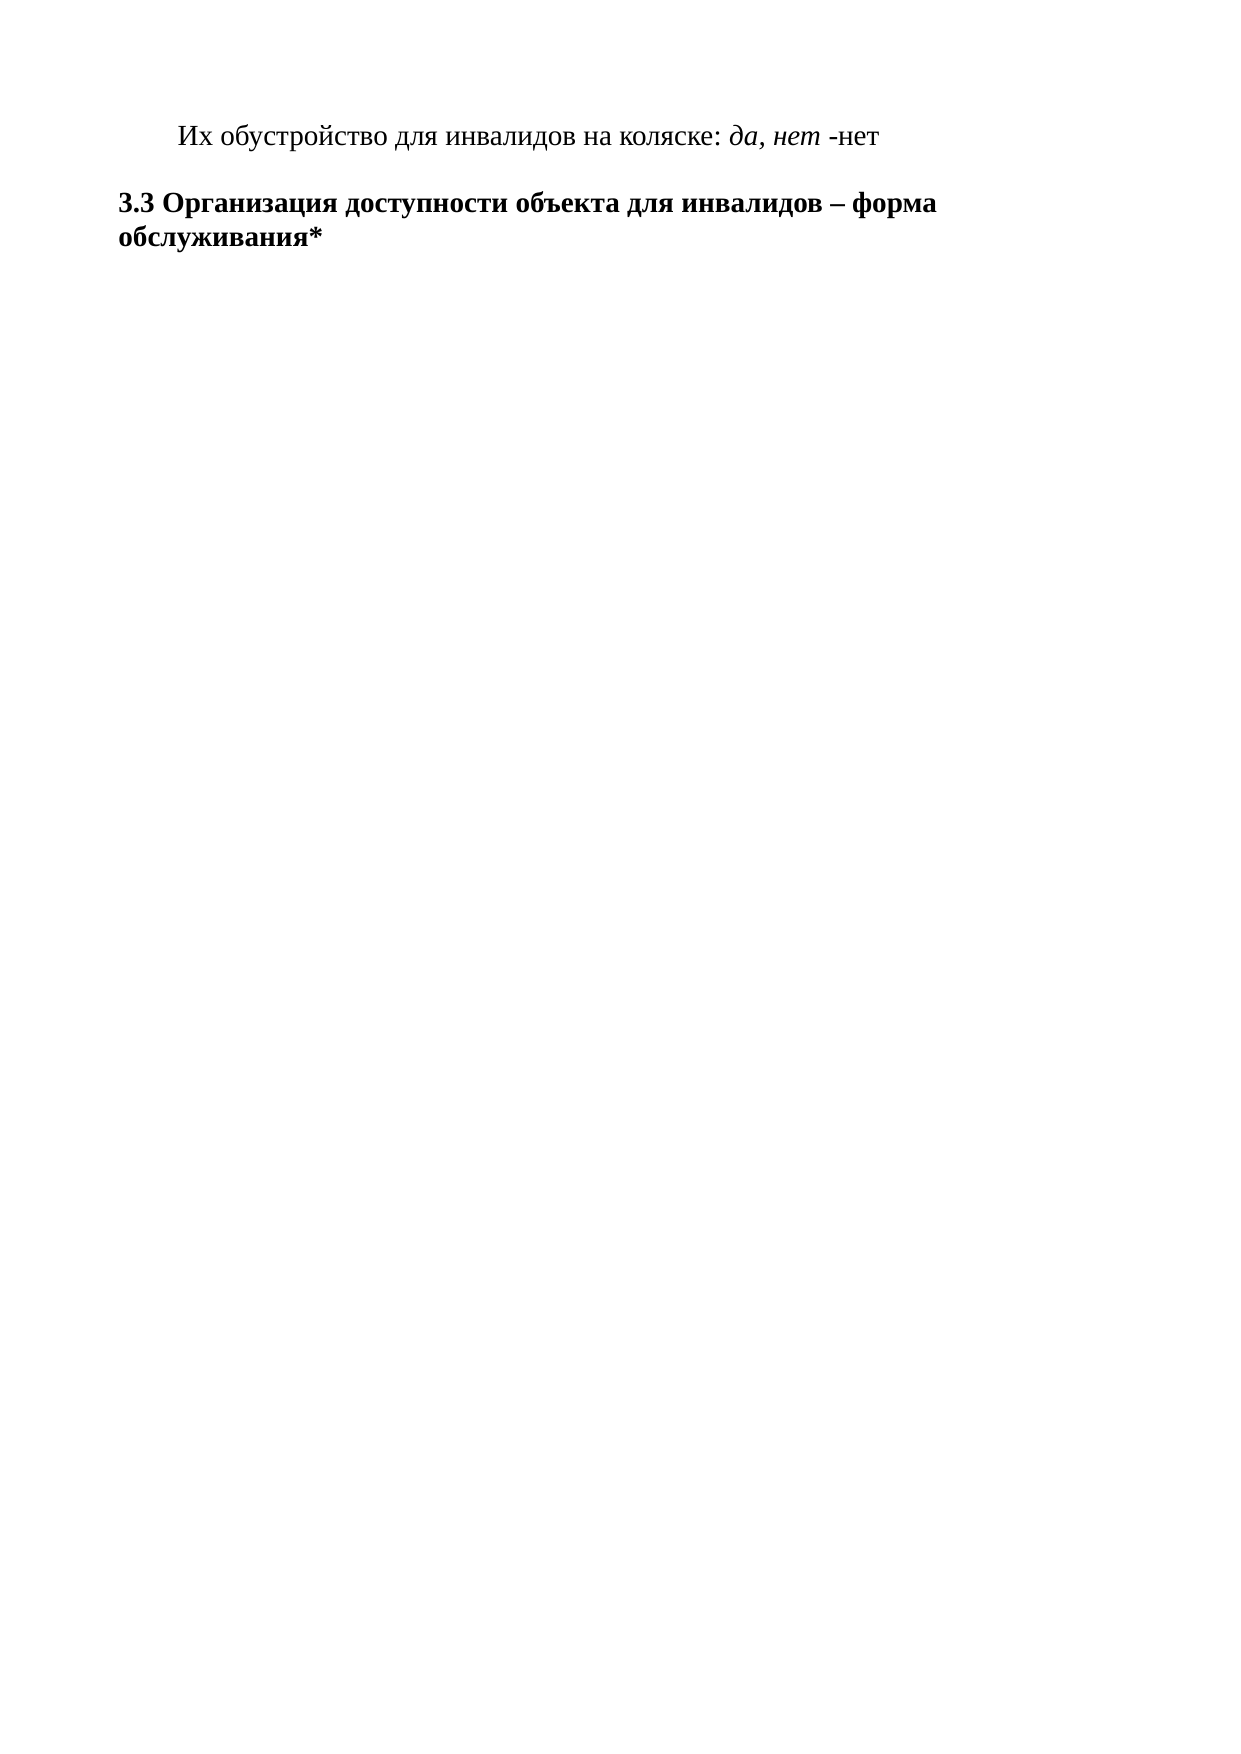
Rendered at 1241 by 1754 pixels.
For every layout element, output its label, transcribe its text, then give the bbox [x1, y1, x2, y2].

text 3.3 Организация доступности объекта для инвалидов – форма обслуживания* [118, 185, 1122, 252]
text Их обустройство для инвалидов на коляске: да, нет -нет [118, 118, 1122, 152]
